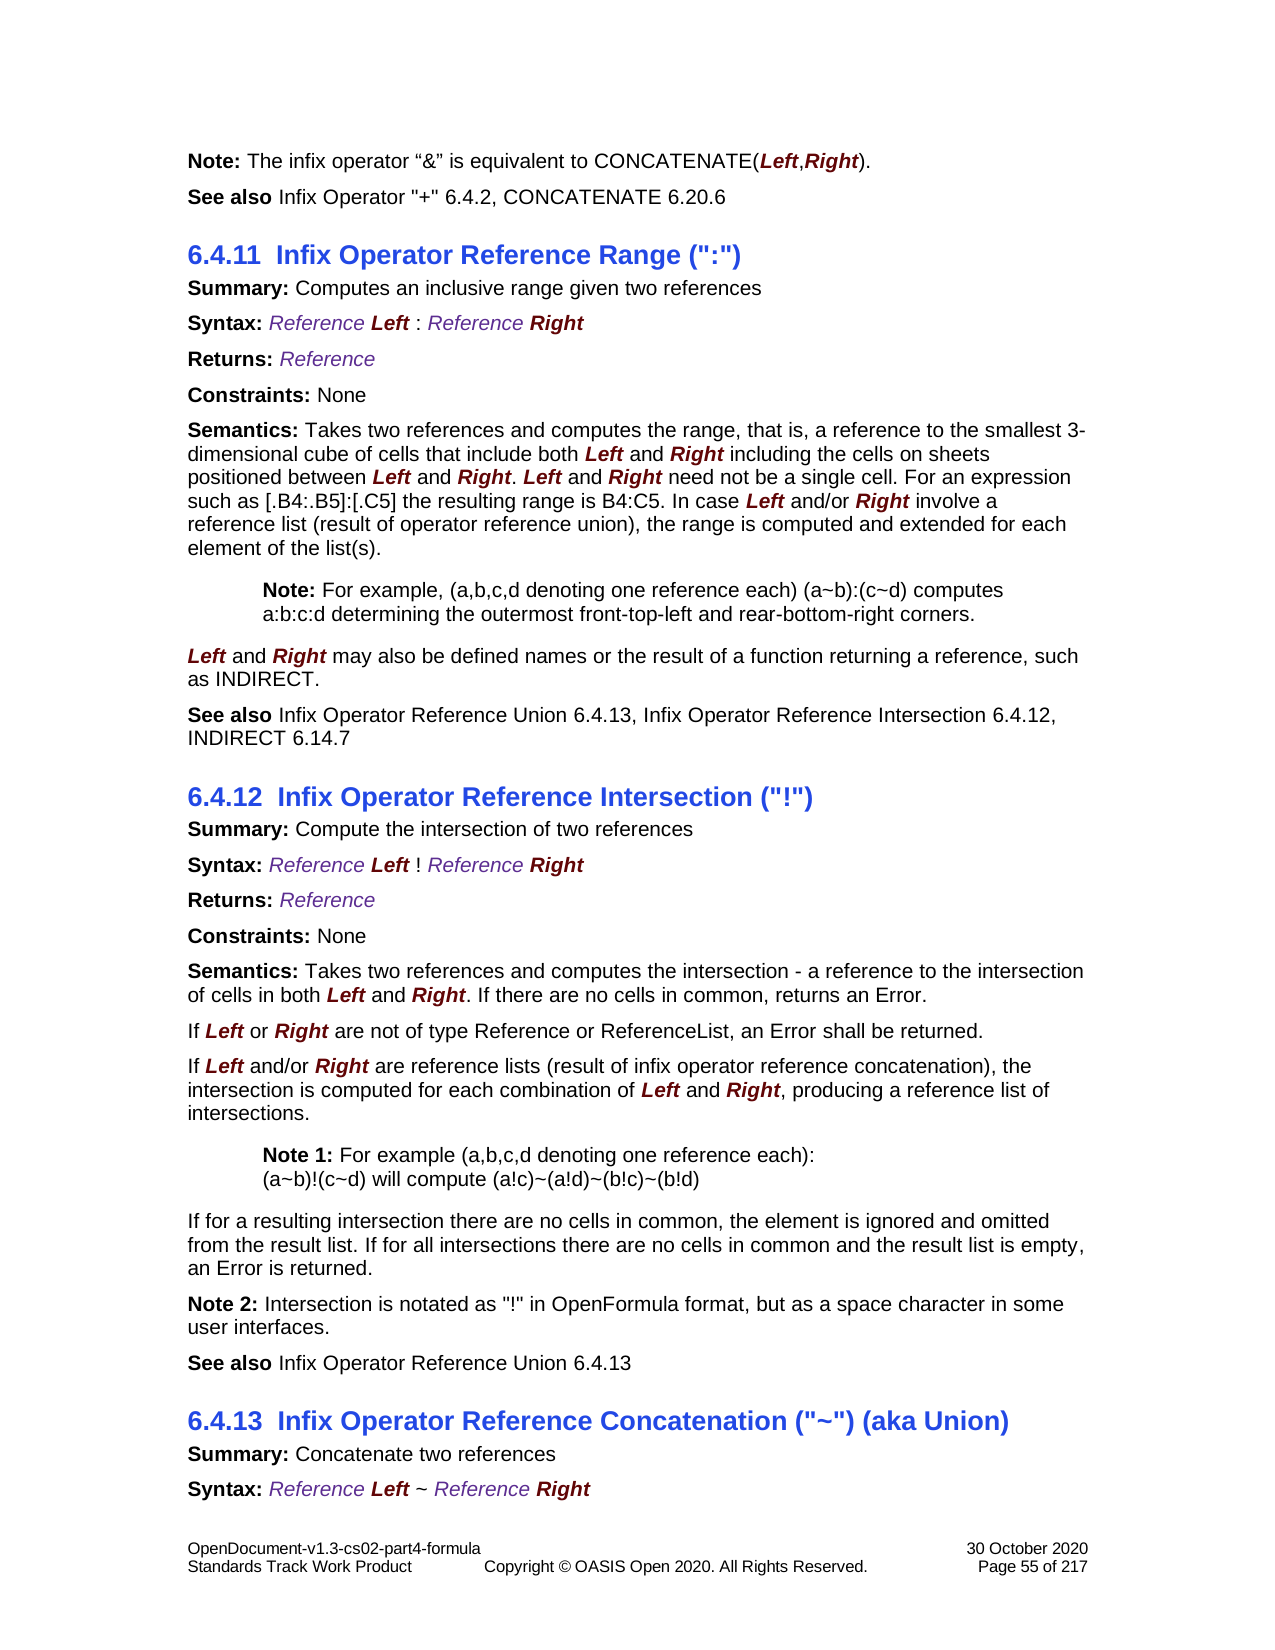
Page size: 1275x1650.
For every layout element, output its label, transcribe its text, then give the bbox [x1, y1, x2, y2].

text Note 1: For example (a,b,c,d denoting one reference each): (a~b)!(c~d) will compute (a!c)~(a!d)~(b!c)~(b!d) [262, 1144, 1013, 1191]
text Returns: Reference [187, 889, 1088, 912]
text Left and Right may also be defined names or the result of a function returning a reference, such as INDIRECT. [187, 644, 1088, 691]
text Syntax: Reference Left ! Reference Right [187, 853, 1088, 877]
text See also Infix Operator "+" 6.4.2, CONCATENATE 6.20.6 [187, 186, 1088, 209]
text Semantics: Takes two references and computes the range, that is, a reference to the smallest 3-dimensional cube of cells that include both Left and Right including the cells on sheets positioned between Left and Right. Left and Right need not be a single cell. For an expression such as [.B4:.B5]:[.C5] the resulting range is B4:C5. In case Left and/or Right involve a reference list (result of operator reference union), the range is computed and extended for each element of the list(s). [187, 419, 1088, 560]
text If Left or Right are not of type Reference or ReferenceList, an Error shall be returned. [187, 1019, 1088, 1043]
text If Left and/or Right are reference lists (result of infix operator reference concatenation), the intersection is computed for each combination of Left and Right, producing a reference list of intersections. [187, 1055, 1088, 1125]
text Note: For example, (a,b,c,d denoting one reference each) (a~b):(c~d) computes a:b:c:d determining the outermost front-top-left and rear-bottom-right corners. [262, 578, 1013, 626]
text Syntax: Reference Left : Reference Right [187, 312, 1088, 335]
text Semantics: Takes two references and computes the intersection - a reference to the intersection of cells in both Left and Right. If there are no cells in common, returns an Error. [187, 960, 1088, 1007]
text Note: The infix operator “&” is equivalent to CONCATENATE(Left,Right). [187, 150, 1088, 173]
text See also Infix Operator Reference Union 6.4.13 [187, 1351, 1088, 1375]
text See also Infix Operator Reference Union 6.4.13, Infix Operator Reference Intersection 6.4.12, INDIRECT 6.14.7 [187, 703, 1088, 750]
text Returns: Reference [187, 347, 1088, 371]
subtitle Infix Operator Reference Concatenation ("~") (aka Union) [187, 1406, 1088, 1436]
text If for a resulting intersection there are no cells in common, the element is ignored and omitted from the result list. If for all intersections there are no cells in common and the result list is empty, an Error is returned. [187, 1209, 1088, 1280]
text Syntax: Reference Left ~ Reference Right [187, 1478, 1088, 1501]
text Note 2: Intersection is notated as "!" in OpenFormula format, but as a space character in some user interfaces. [187, 1292, 1088, 1339]
subtitle Infix Operator Reference Range (":") [187, 240, 1088, 270]
text Summary: Concatenate two references [187, 1442, 1088, 1466]
subtitle Infix Operator Reference Intersection ("!") [187, 781, 1088, 811]
text Constraints: None [187, 924, 1088, 948]
text Constraints: None [187, 383, 1088, 407]
text Summary: Computes an inclusive range given two references [187, 276, 1088, 300]
text Summary: Compute the intersection of two references [187, 817, 1088, 841]
